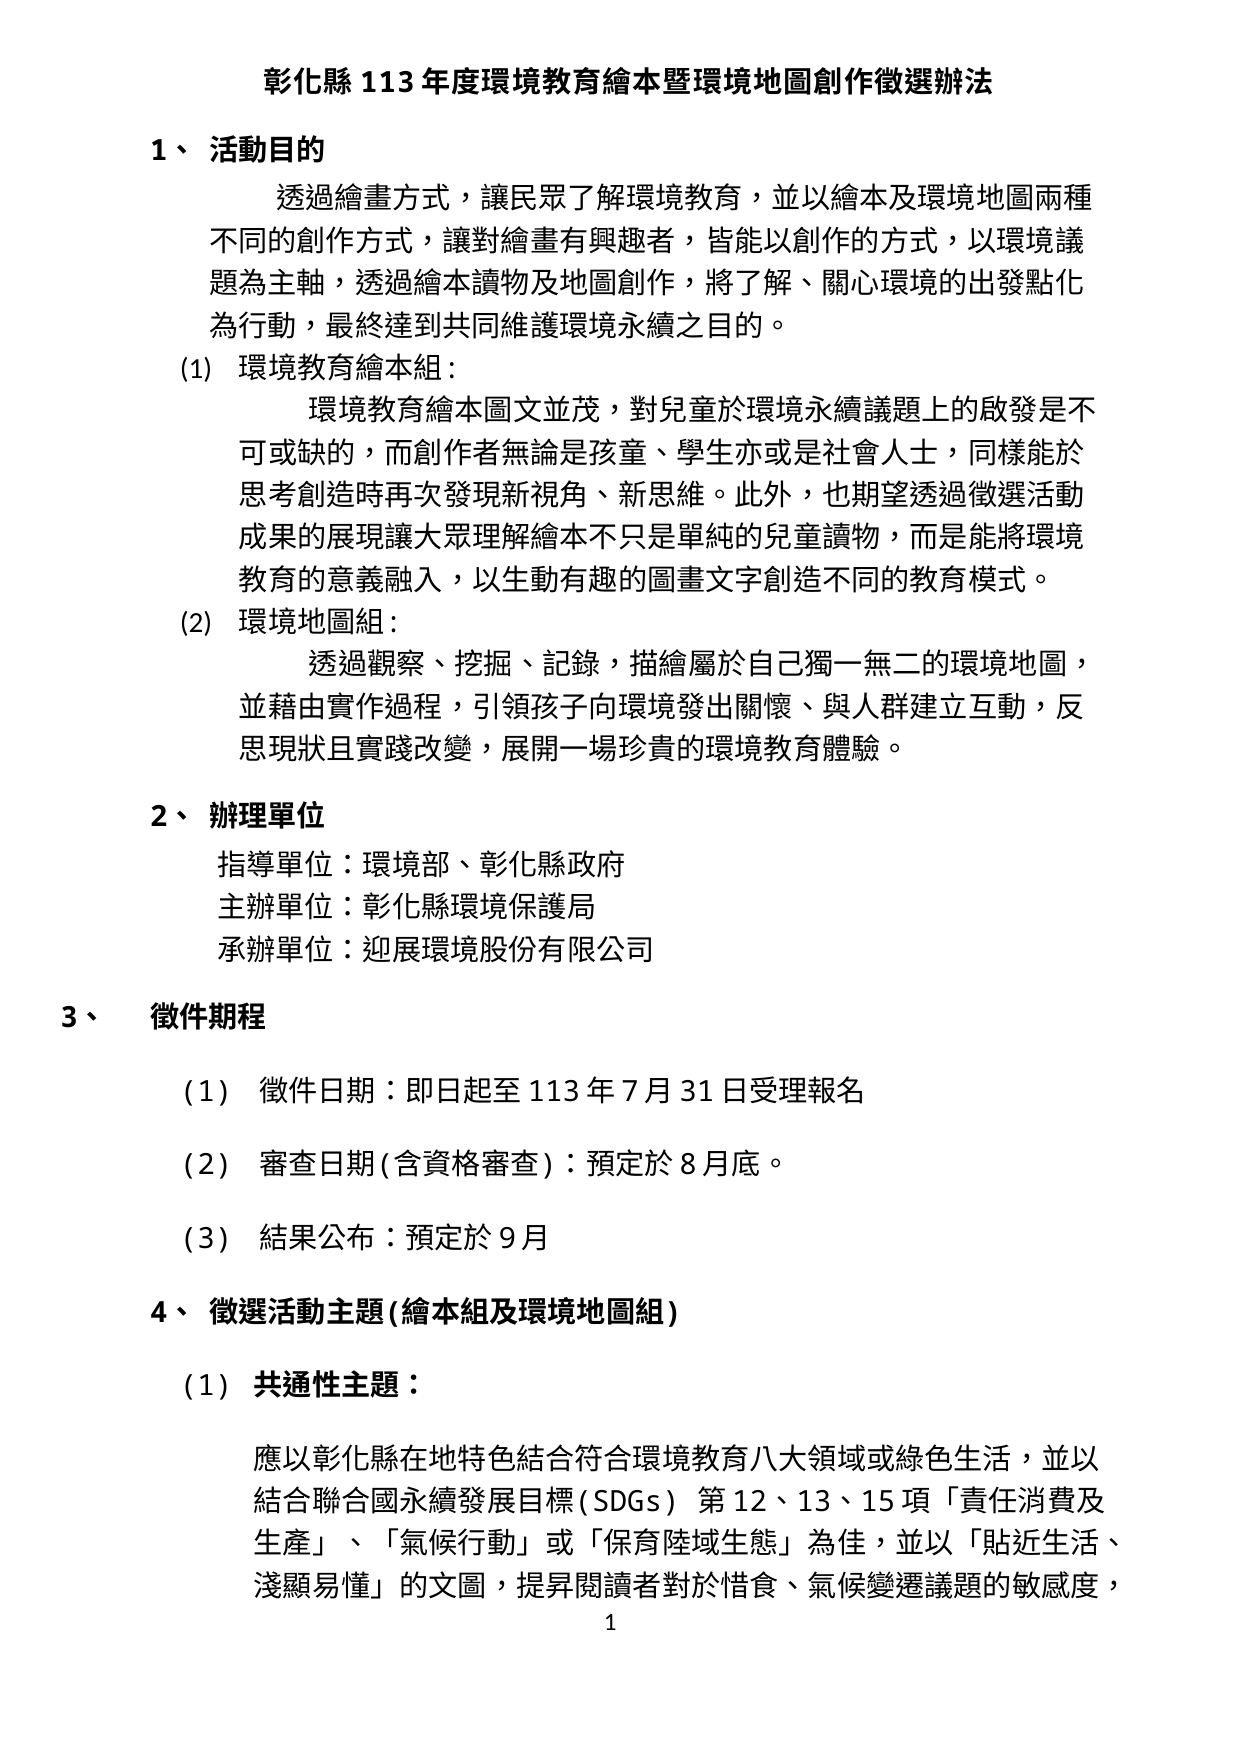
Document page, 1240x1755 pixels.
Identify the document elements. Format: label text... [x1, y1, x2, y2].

text 透過繪畫方式，讓民眾了解環境教育，並以繪本及環境地圖兩種不同的創作方式，讓對繪畫有興趣者，皆能以創作的方式，以環境議題為主軸，透過繪本讀物及地圖創作，將了解、關心環境的出發點化為行動，最終達到共同維護環境永續之目的。 [209, 175, 1107, 344]
list 環境地圖組: 透過觀察、挖掘、記錄，描繪屬於自己獨一無二的環境地圖，並藉由實作過程，引領孩子向環境發出關懷、與人群建立互動，反思現狀且實踐改變，展開一場珍貴的環境教育體驗。 [179, 598, 1107, 768]
list 徵件期程 [60, 993, 1107, 1036]
text 主辦單位：彰化縣環境保護局 [150, 884, 1107, 926]
list 結果公布：預定於9月 [179, 1214, 1107, 1257]
text 彰化縣113年度環境教育繪本暨環境地圖創作徵選辦法 [150, 59, 1107, 101]
list 審查日期(含資格審查)：預定於8月底。 [179, 1141, 1107, 1183]
text 應以彰化縣在地特色結合符合環境教育八大領域或綠色生活，並以結合聯合國永續發展目標(SDGs) 第12、13、15項「責任消費及生產」、「氣候行動」或「保育陸域生態」為佳，並以「貼近生活、淺顯易懂」的文圖，提昇閱讀者對於惜食、氣候變遷議題的敏感度，並配合淨零轉型政策，鼓勵家長或老師帶領學童主動瞭解政策，繪製內容可結合「氣候變遷」或「能源資源永續利用」為佳，創意發想融入政策意涵。 [253, 1435, 1107, 1605]
text 承辦單位：迎展環境股份有限公司 [150, 926, 1107, 968]
list 環境教育繪本組: 環境教育繪本圖文並茂，對兒童於環境永續議題上的啟發是不可或缺的，而創作者無論是孩童、學生亦或是社會人士，同樣能於思考創造時再次發現新視角、新思維。此外，也期望透過徵選活動成果的展現讓大眾理解繪本不只是單純的兒童讀物，而是能將環境教育的意義融入，以生動有趣的圖畫文字創造不同的教育模式。 [179, 344, 1107, 598]
text 指導單位：環境部、彰化縣政府 [150, 841, 1107, 884]
list 徵選活動主題(繪本組及環境地圖組) [150, 1288, 1107, 1331]
list 徵件日期：即日起至113年7月31日受理報名 [179, 1067, 1107, 1109]
list 共通性主題： [179, 1362, 1107, 1404]
list 辦理單位 [150, 793, 1107, 835]
list 活動目的 [150, 126, 1107, 169]
